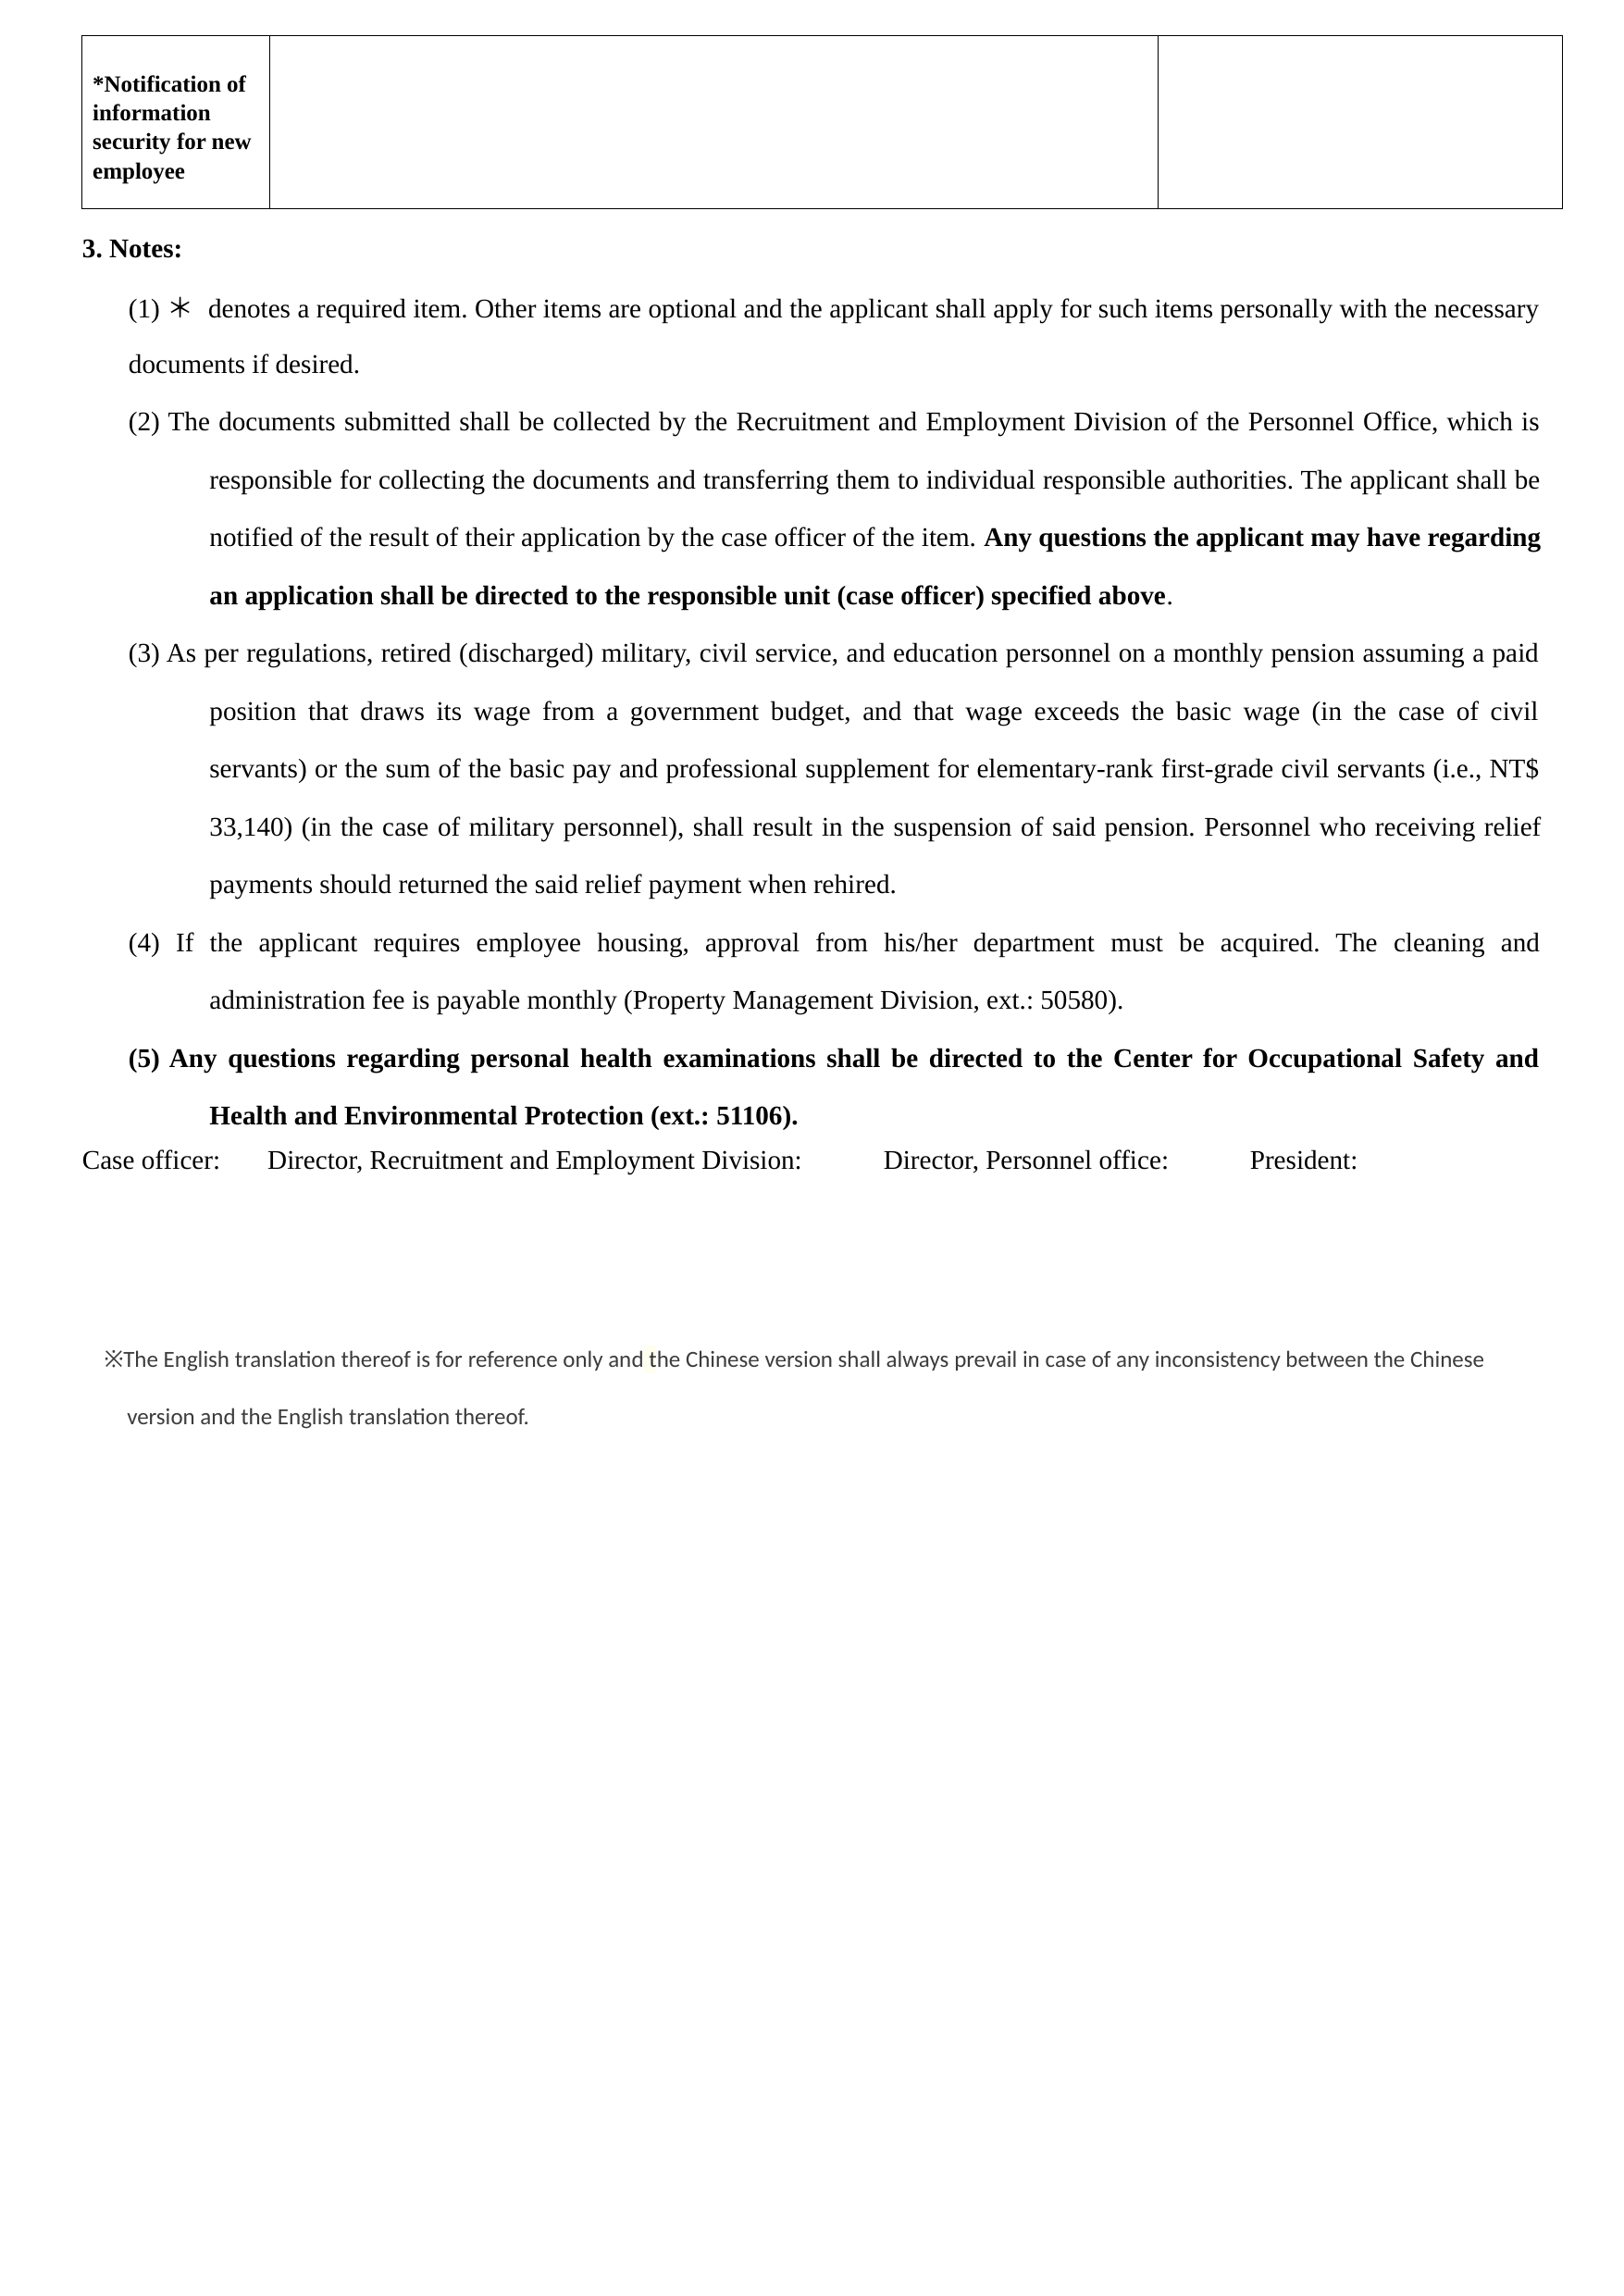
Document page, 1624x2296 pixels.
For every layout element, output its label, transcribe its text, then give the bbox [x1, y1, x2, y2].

table_cell [1159, 36, 1562, 208]
text (1) ＊ denotes a required item. Other items are optional and the applicant shall apply for such items personally with the necessary documents if desired. [129, 267, 1542, 383]
text (2) The documents submitted shall be collected by the Recruitment and Employment Division of the Personnel Office, which is responsible for collecting the documents and transferring them to individual responsible authorities. The applicant shall be notified of the result of their application by the case officer of the item. Any questions the applicant may have regarding an application shall be directed to the responsible unit (case officer) specified above. [129, 383, 1542, 614]
text 3. Notes: [82, 209, 1542, 267]
text (5) Any questions regarding personal health examinations shall be directed to the Center for Occupational Safety and Health and Environmental Protection (ext.: 51106). [129, 1019, 1542, 1135]
text (3) As per regulations, retired (discharged) military, civil service, and education personnel on a monthly pension assuming a paid position that draws its wage from a government budget, and that wage exceeds the basic wage (in the case of civil servants) or the sum of the basic pay and professional supplement for elementary-rank first-grade civil servants (i.e., NT$ 33,140) (in the case of military personnel), shall result in the suspension of said pension. Personnel who receiving relief payments should returned the said relief payment when rehired. [129, 614, 1542, 903]
text Case officer: Director, Recruitment and Employment Division: Director, Personnel office: President: [82, 1138, 1542, 1177]
table_cell [270, 36, 1158, 208]
text (4) If the applicant requires employee housing, approval from his/her department must be acquired. The cleaning and administration fee is payable monthly (Property Management Division, ext.: 50580). [129, 903, 1542, 1019]
table_cell *Notification of information security for new employee [82, 36, 269, 208]
text ※The English translation thereof is for reference only and the Chinese version shall always prevail in case of any inconsistency between the Chinese version and the English translation thereof. [104, 1321, 1542, 1436]
